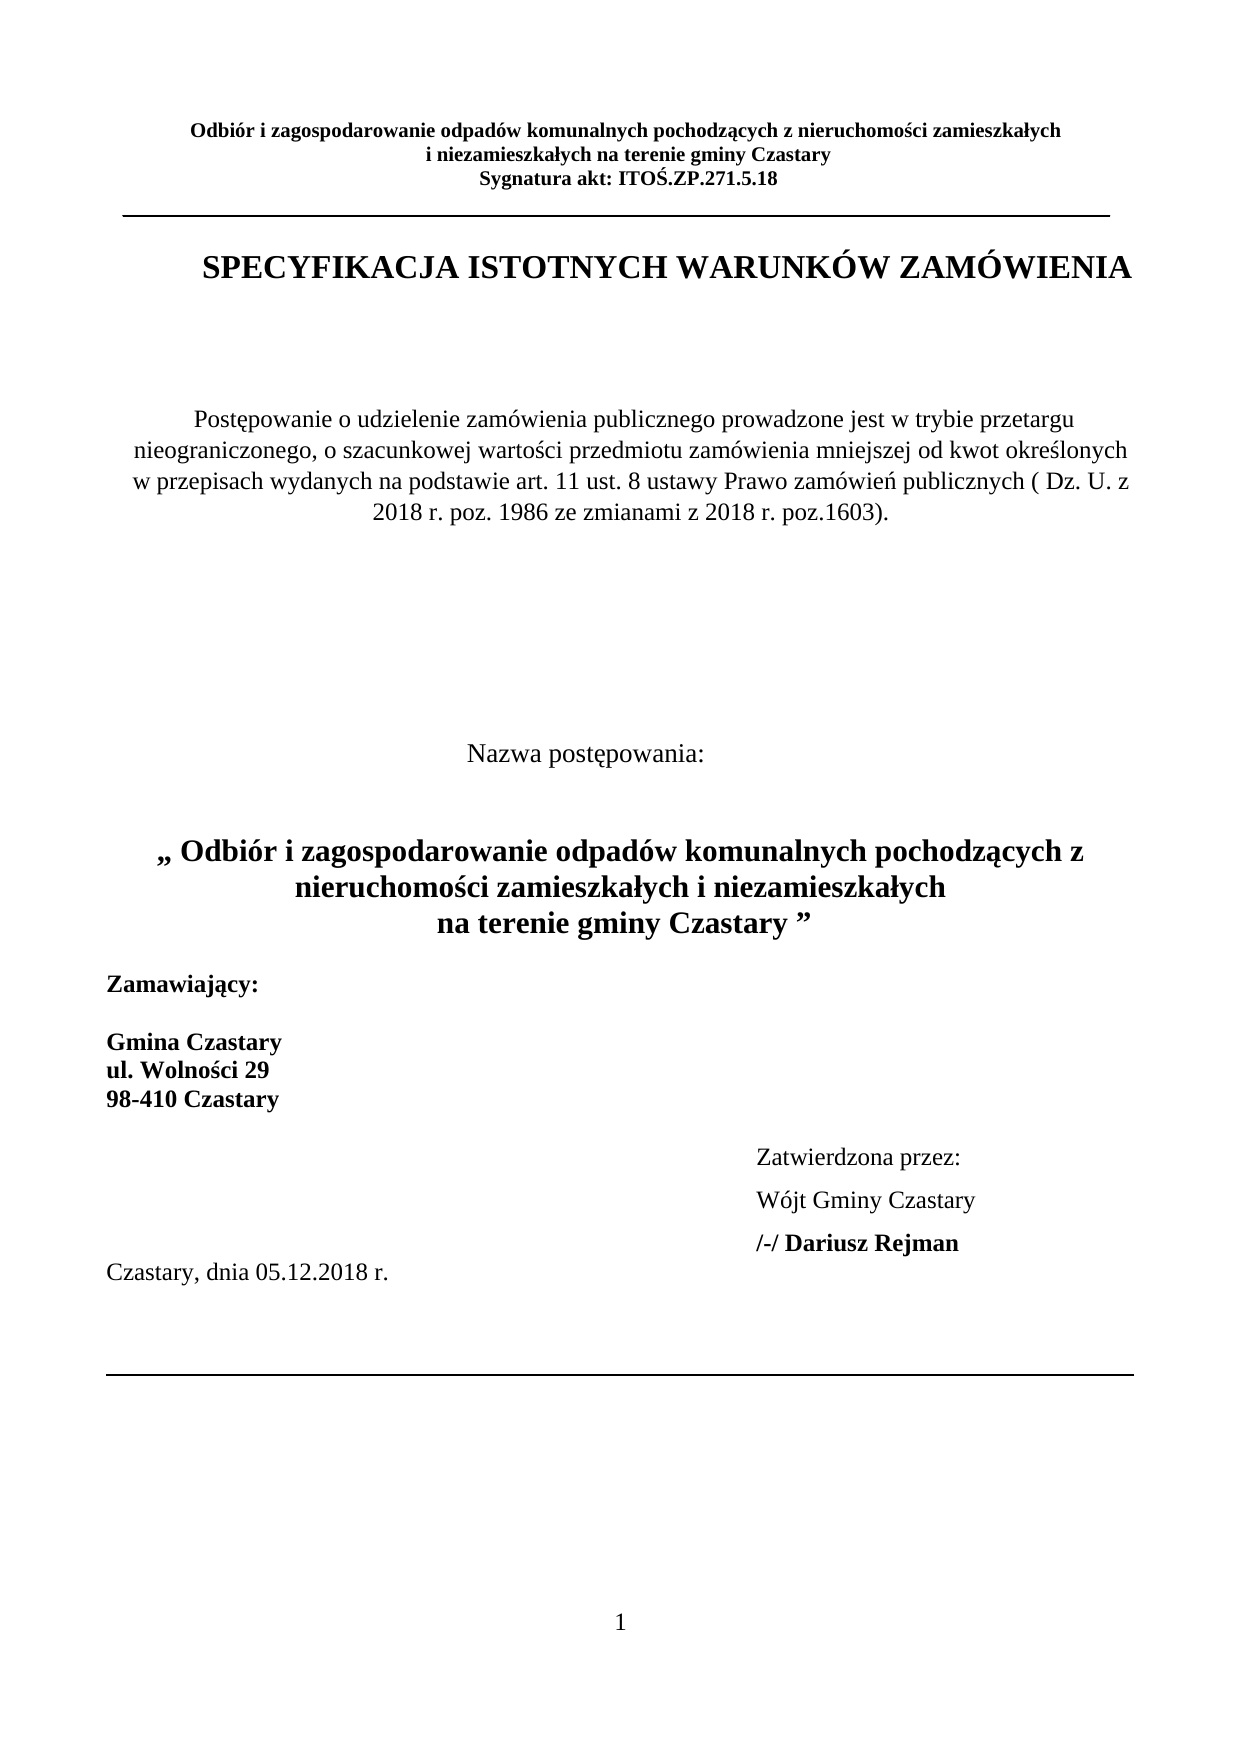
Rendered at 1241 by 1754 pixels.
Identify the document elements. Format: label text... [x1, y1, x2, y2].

text /-/ Dariusz Rejman [756, 1228, 1134, 1257]
text Nazwa postępowania: [467, 737, 1134, 768]
text Zamawiający: [106, 969, 1134, 998]
text Gmina Czastary [106, 1027, 1134, 1055]
text „ Odbiór i zagospodarowanie odpadów komunalnych pochodzących z nieruchomości zamieszkałych i niezamieszkałych [106, 833, 1134, 904]
text Wójt Gminy Czastary [756, 1185, 1134, 1214]
text SPECYFIKACJA ISTOTNYCH WARUNKÓW ZAMÓWIENIA [200, 248, 1134, 286]
text Postępowanie o udzielenie zamówienia publicznego prowadzone jest w trybie przetargu nieograniczonego, o szacunkowej wartości przedmiotu zamówienia mniejszej od kwot określonych w przepisach wydanych na podstawie art. 11 ust. 8 ustawy Prawo zamówień publicznych ( Dz. U. z 2018 r. poz. 1986 ze zmianami z 2018 r. poz.1603). [127, 404, 1134, 526]
text 98-410 Czastary [106, 1084, 1134, 1113]
text Czastary, dnia 05.12.2018 r. [106, 1257, 1134, 1286]
text na terenie gminy Czastary ” [106, 904, 1134, 940]
text ul. Wolności 29 [106, 1055, 1134, 1084]
text Zatwierdzona przez: [756, 1142, 1134, 1170]
